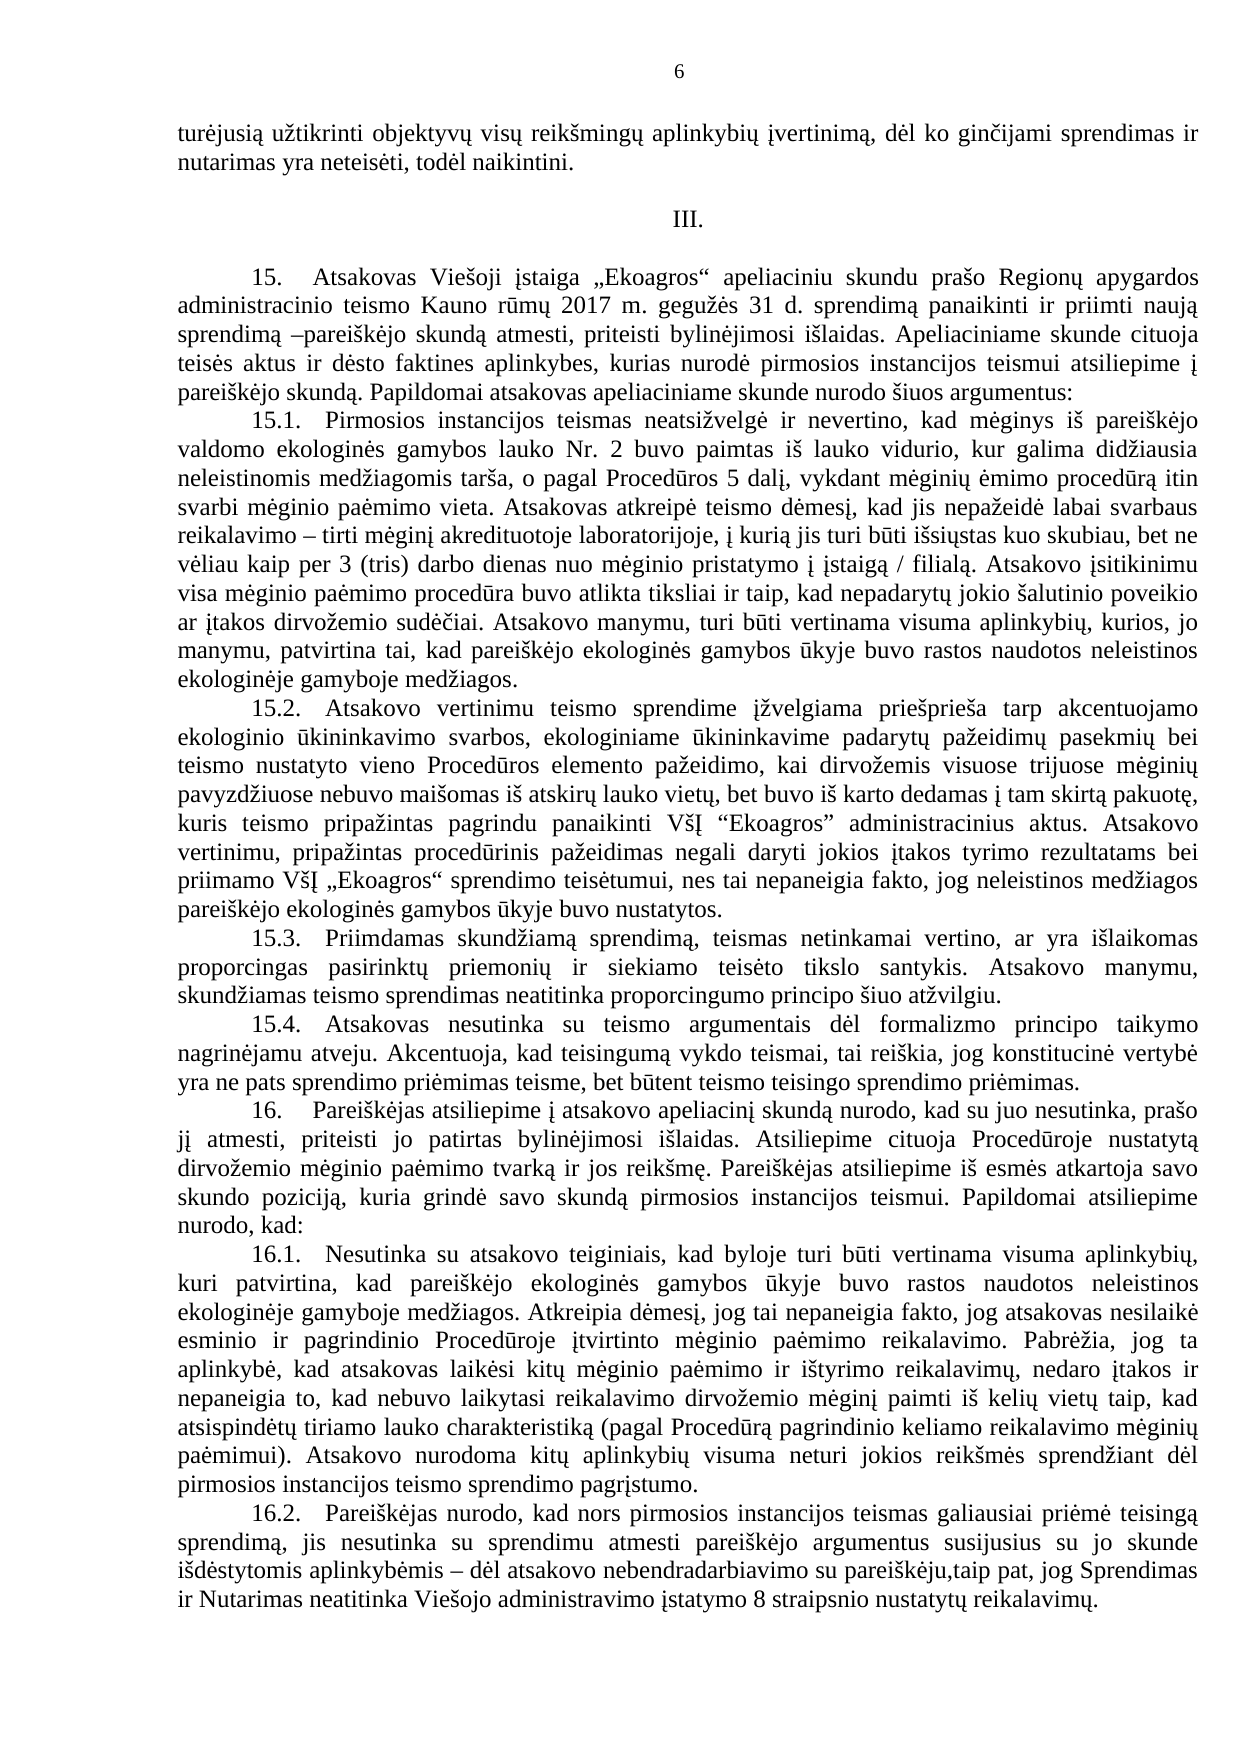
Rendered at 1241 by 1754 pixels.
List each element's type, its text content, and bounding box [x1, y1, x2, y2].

text III. [177, 204, 1199, 233]
text 16.2. Pareiškėjas nurodo, kad nors pirmosios instancijos teismas galiausiai priėmė teisingą sprendimą, jis nesutinka su sprendimu atmesti pareiškėjo argumentus susijusius su jo skunde išdėstytomis aplinkybėmis – dėl atsakovo nebendradarbiavimo su pareiškėju,taip pat, jog Sprendimas ir Nutarimas neatitinka Viešojo administravimo įstatymo 8 straipsnio nustatytų reikalavimų. [177, 1498, 1199, 1613]
text 16.1. Nesutinka su atsakovo teiginiais, kad byloje turi būti vertinama visuma aplinkybių, kuri patvirtina, kad pareiškėjo ekologinės gamybos ūkyje buvo rastos naudotos neleistinos ekologinėje gamyboje medžiagos. Atkreipia dėmesį, jog tai nepaneigia fakto, jog atsakovas nesilaikė esminio ir pagrindinio Procedūroje įtvirtinto mėginio paėmimo reikalavimo. Pabrėžia, jog ta aplinkybė, kad atsakovas laikėsi kitų mėginio paėmimo ir ištyrimo reikalavimų, nedaro įtakos ir nepaneigia to, kad nebuvo laikytasi reikalavimo dirvožemio mėginį paimti iš kelių vietų taip, kad atsispindėtų tiriamo lauko charakteristiką (pagal Procedūrą pagrindinio keliamo reikalavimo mėginių paėmimui). Atsakovo nurodoma kitų aplinkybių visuma neturi jokios reikšmės sprendžiant dėl pirmosios instancijos teismo sprendimo pagrįstumo. [177, 1239, 1199, 1498]
text 16. Pareiškėjas atsiliepime į atsakovo apeliacinį skundą nurodo, kad su juo nesutinka, prašo jį atmesti, priteisti jo patirtas bylinėjimosi išlaidas. Atsiliepime cituoja Procedūroje nustatytą dirvožemio mėginio paėmimo tvarką ir jos reikšmę. Pareiškėjas atsiliepime iš esmės atkartoja savo skundo poziciją, kuria grindė savo skundą pirmosios instancijos teismui. Papildomai atsiliepime nurodo, kad: [177, 1096, 1199, 1239]
text 15.3. Priimdamas skundžiamą sprendimą, teismas netinkamai vertino, ar yra išlaikomas proporcingas pasirinktų priemonių ir siekiamo teisėto tikslo santykis. Atsakovo manymu, skundžiamas teismo sprendimas neatitinka proporcingumo principo šiuo atžvilgiu. [177, 923, 1199, 1009]
text 15.1. Pirmosios instancijos teismas neatsižvelgė ir nevertino, kad mėginys iš pareiškėjo valdomo ekologinės gamybos lauko Nr. 2 buvo paimtas iš lauko vidurio, kur galima didžiausia neleistinomis medžiagomis tarša, o pagal Procedūros 5 dalį, vykdant mėginių ėmimo procedūrą itin svarbi mėginio paėmimo vieta. Atsakovas atkreipė teismo dėmesį, kad jis nepažeidė labai svarbaus reikalavimo – tirti mėginį akredituotoje laboratorijoje, į kurią jis turi būti išsiųstas kuo skubiau, bet ne vėliau kaip per 3 (tris) darbo dienas nuo mėginio pristatymo į įstaigą / filialą. Atsakovo įsitikinimu visa mėginio paėmimo procedūra buvo atlikta tiksliai ir taip, kad nepadarytų jokio šalutinio poveikio ar įtakos dirvožemio sudėčiai. Atsakovo manymu, turi būti vertinama visuma aplinkybių, kurios, jo manymu, patvirtina tai, kad pareiškėjo ekologinės gamybos ūkyje buvo rastos naudotos neleistinos ekologinėje gamyboje medžiagos. [177, 406, 1199, 693]
text 15. Atsakovas Viešoji įstaiga „Ekoagros“ apeliaciniu skundu prašo Regionų apygardos administracinio teismo Kauno rūmų 2017 m. gegužės 31 d. sprendimą panaikinti ir priimti naują sprendimą –pareiškėjo skundą atmesti, priteisti bylinėjimosi išlaidas. Apeliaciniame skunde cituoja teisės aktus ir dėsto faktines aplinkybes, kurias nurodė pirmosios instancijos teismui atsiliepime į pareiškėjo skundą. Papildomai atsakovas apeliaciniame skunde nurodo šiuos argumentus: [177, 262, 1199, 406]
text turėjusią užtikrinti objektyvų visų reikšmingų aplinkybių įvertinimą, dėl ko ginčijami sprendimas ir nutarimas yra neteisėti, todėl naikintini. [177, 118, 1199, 176]
text 15.4. Atsakovas nesutinka su teismo argumentais dėl formalizmo principo taikymo nagrinėjamu atveju. Akcentuoja, kad teisingumą vykdo teismai, tai reiškia, jog konstitucinė vertybė yra ne pats sprendimo priėmimas teisme, bet būtent teismo teisingo sprendimo priėmimas. [177, 1009, 1199, 1096]
text 15.2. Atsakovo vertinimu teismo sprendime įžvelgiama priešprieša tarp akcentuojamo ekologinio ūkininkavimo svarbos, ekologiniame ūkininkavime padarytų pažeidimų pasekmių bei teismo nustatyto vieno Procedūros elemento pažeidimo, kai dirvožemis visuose trijuose mėginių pavyzdžiuose nebuvo maišomas iš atskirų lauko vietų, bet buvo iš karto dedamas į tam skirtą pakuotę, kuris teismo pripažintas pagrindu panaikinti VšĮ “Ekoagros” administracinius aktus. Atsakovo vertinimu, pripažintas procedūrinis pažeidimas negali daryti jokios įtakos tyrimo rezultatams bei priimamo VšĮ „Ekoagros“ sprendimo teisėtumui, nes tai nepaneigia fakto, jog neleistinos medžiagos pareiškėjo ekologinės gamybos ūkyje buvo nustatytos. [177, 693, 1199, 923]
